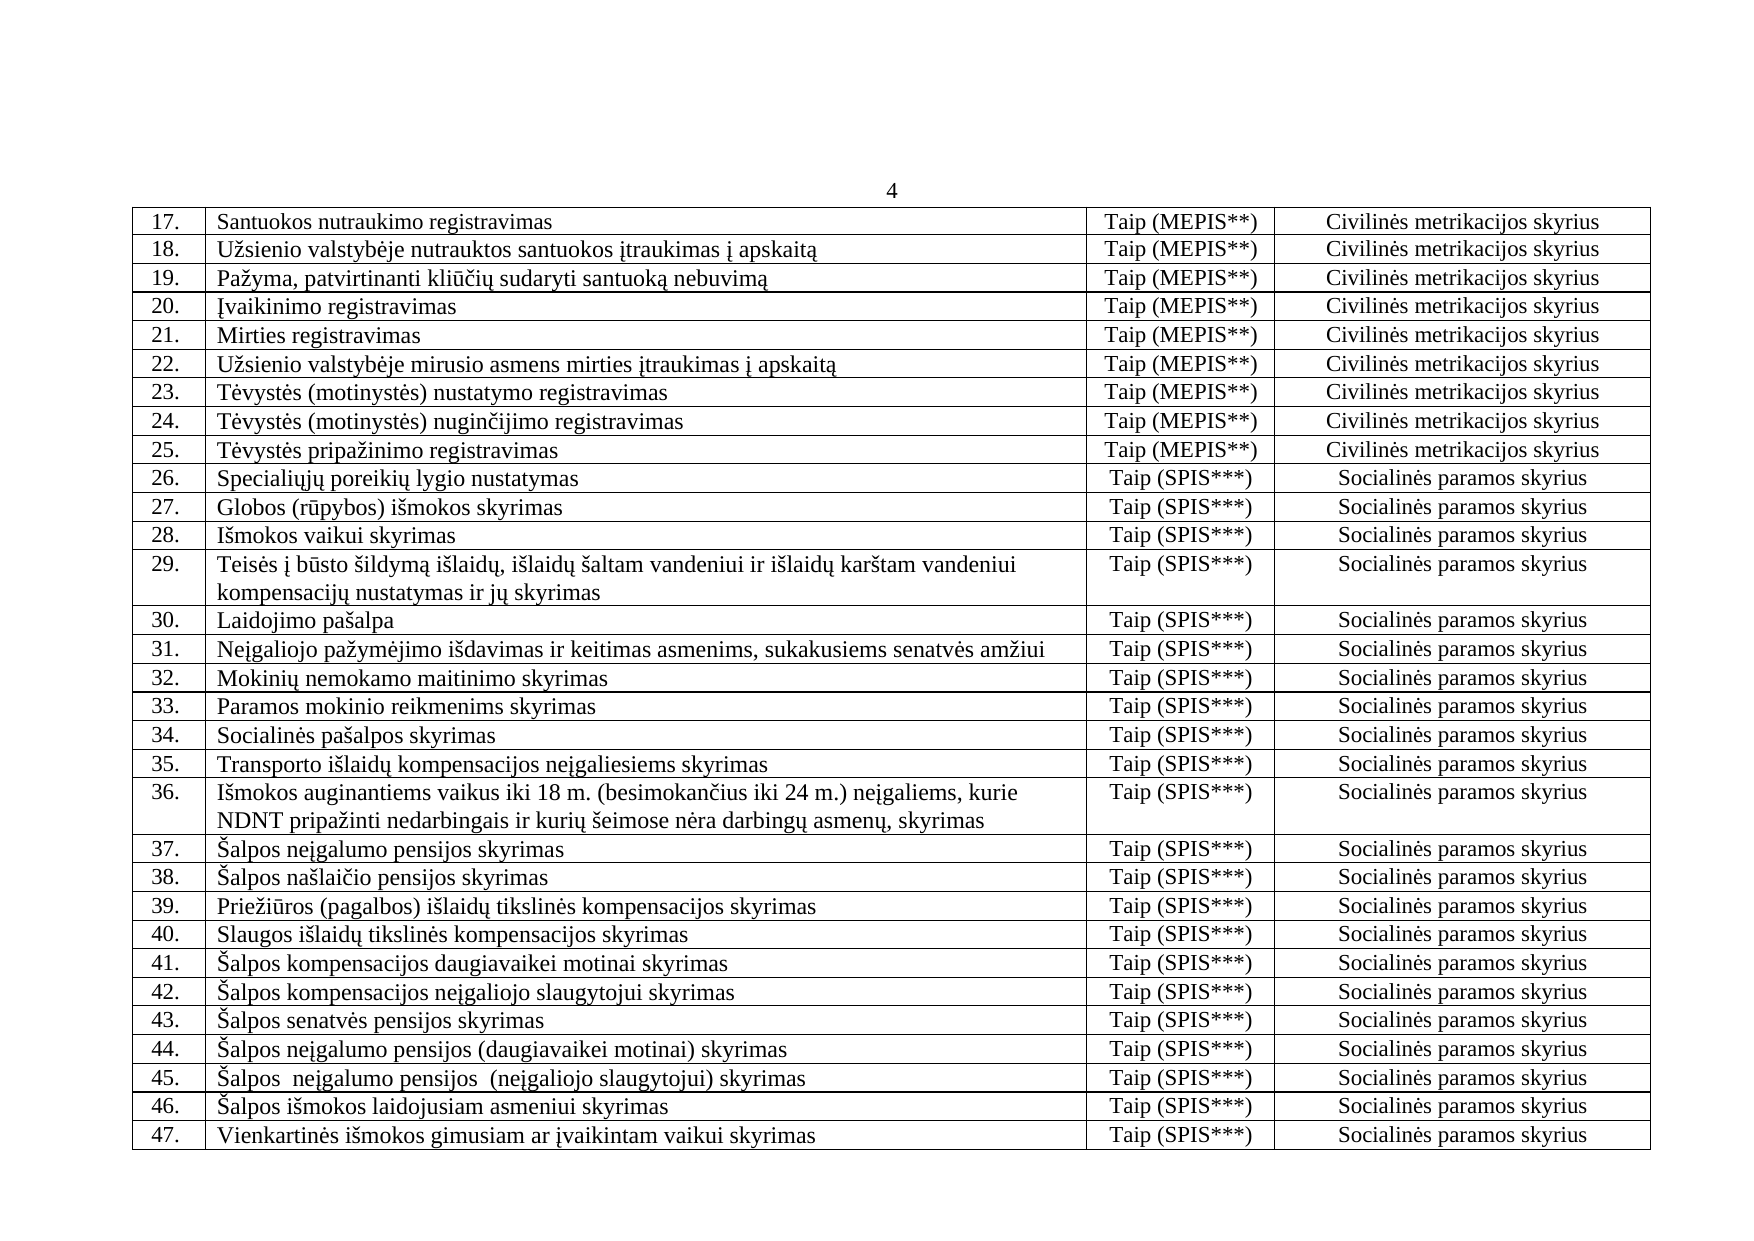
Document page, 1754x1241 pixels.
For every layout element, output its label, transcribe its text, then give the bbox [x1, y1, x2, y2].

table_cell Slaugos išlaidų tikslinės kompensacijos skyrimas [206, 921, 1086, 948]
table_cell Tėvystės pripažinimo registravimas [206, 436, 1086, 463]
table_cell Išmokos vaikui skyrimas [206, 522, 1086, 549]
table_cell Socialinės paramos skyrius [1275, 978, 1650, 1005]
table_cell Taip (SPIS***) [1087, 921, 1274, 948]
table_cell Taip (MEPIS**) [1087, 264, 1274, 291]
table_cell Taip (SPIS***) [1087, 978, 1274, 1005]
table_cell Taip (MEPIS**) [1087, 235, 1274, 263]
table_cell 26. [133, 464, 205, 492]
table_cell Taip (MEPIS**) [1087, 350, 1274, 377]
table_cell 28. [133, 522, 205, 549]
table_cell Priežiūros (pagalbos) išlaidų tikslinės kompensacijos skyrimas [206, 892, 1086, 919]
table_cell Taip (MEPIS**) [1087, 293, 1274, 320]
table_cell Civilinės metrikacijos skyrius [1275, 264, 1650, 291]
table_cell 35. [133, 750, 205, 777]
table_cell Socialinės paramos skyrius [1275, 1121, 1650, 1149]
table_cell 43. [133, 1006, 205, 1034]
table_cell 36. [133, 778, 205, 833]
table_cell Socialinės paramos skyrius [1275, 835, 1650, 862]
table_cell Taip (SPIS***) [1087, 693, 1274, 720]
table_cell Laidojimo pašalpa [206, 606, 1086, 634]
table_cell 25. [133, 436, 205, 463]
table_cell Taip (SPIS***) [1087, 1064, 1274, 1091]
table_cell Socialinės paramos skyrius [1275, 750, 1650, 777]
table_cell Taip (MEPIS**) [1087, 208, 1274, 234]
table_cell 44. [133, 1035, 205, 1063]
table_cell Taip (SPIS***) [1087, 750, 1274, 777]
table_cell Taip (SPIS***) [1087, 522, 1274, 549]
table_cell 18. [133, 235, 205, 263]
table_cell 27. [133, 493, 205, 521]
table_cell Taip (SPIS***) [1087, 464, 1274, 492]
table_cell Šalpos išmokos laidojusiam asmeniui skyrimas [206, 1093, 1086, 1120]
table_cell Išmokos auginantiems vaikus iki 18 m. (besimokančius iki 24 m.) neįgaliems, kurie NDNT pripažinti nedarbingais ir kurių šeimose nėra darbingų asmenų, skyrimas [206, 778, 1086, 833]
table_cell Socialinės paramos skyrius [1275, 949, 1650, 977]
table_cell Įvaikinimo registravimas [206, 293, 1086, 320]
table_cell Socialinės paramos skyrius [1275, 778, 1650, 833]
table_cell Socialinės paramos skyrius [1275, 1064, 1650, 1091]
table_cell Taip (SPIS***) [1087, 493, 1274, 521]
table_cell Taip (MEPIS**) [1087, 407, 1274, 434]
table_cell Socialinės paramos skyrius [1275, 464, 1650, 492]
table_cell Taip (SPIS***) [1087, 664, 1274, 691]
table_cell Civilinės metrikacijos skyrius [1275, 321, 1650, 349]
table_cell Socialinės paramos skyrius [1275, 863, 1650, 891]
table_cell Taip (SPIS***) [1087, 550, 1274, 605]
table_cell Taip (MEPIS**) [1087, 321, 1274, 349]
table_cell Tėvystės (motinystės) nuginčijimo registravimas [206, 407, 1086, 434]
table_cell Taip (SPIS***) [1087, 892, 1274, 919]
table_cell Taip (SPIS***) [1087, 863, 1274, 891]
table_cell Taip (SPIS***) [1087, 635, 1274, 663]
table_cell Civilinės metrikacijos skyrius [1275, 407, 1650, 434]
table_cell 20. [133, 293, 205, 320]
table_cell 37. [133, 835, 205, 862]
table_cell Taip (SPIS***) [1087, 1006, 1274, 1034]
table_cell Šalpos našlaičio pensijos skyrimas [206, 863, 1086, 891]
table_cell Socialinės paramos skyrius [1275, 892, 1650, 919]
table_cell Taip (SPIS***) [1087, 949, 1274, 977]
table_cell Civilinės metrikacijos skyrius [1275, 350, 1650, 377]
table_cell Socialinės paramos skyrius [1275, 606, 1650, 634]
table_cell 32. [133, 664, 205, 691]
table_cell Paramos mokinio reikmenims skyrimas [206, 693, 1086, 720]
table_cell Taip (MEPIS**) [1087, 436, 1274, 463]
table_cell Socialinės paramos skyrius [1275, 921, 1650, 948]
table_cell Tėvystės (motinystės) nustatymo registravimas [206, 378, 1086, 406]
table_cell Civilinės metrikacijos skyrius [1275, 378, 1650, 406]
table_cell Šalpos neįgalumo pensijos (daugiavaikei motinai) skyrimas [206, 1035, 1086, 1063]
table_cell 19. [133, 264, 205, 291]
table_cell Taip (SPIS***) [1087, 778, 1274, 833]
table_cell Mokinių nemokamo maitinimo skyrimas [206, 664, 1086, 691]
table_cell Taip (SPIS***) [1087, 835, 1274, 862]
table_cell 42. [133, 978, 205, 1005]
table_cell Socialinės paramos skyrius [1275, 693, 1650, 720]
table_cell Užsienio valstybėje mirusio asmens mirties įtraukimas į apskaitą [206, 350, 1086, 377]
table_cell 46. [133, 1093, 205, 1120]
table_cell 38. [133, 863, 205, 891]
table_cell Civilinės metrikacijos skyrius [1275, 293, 1650, 320]
table_cell 39. [133, 892, 205, 919]
table_cell Šalpos neįgalumo pensijos skyrimas [206, 835, 1086, 862]
table_cell Socialinės paramos skyrius [1275, 721, 1650, 749]
table_cell 33. [133, 693, 205, 720]
table_cell Socialinės paramos skyrius [1275, 493, 1650, 521]
table_cell Santuokos nutraukimo registravimas [206, 208, 1086, 234]
table_cell 30. [133, 606, 205, 634]
table_cell 23. [133, 378, 205, 406]
table_cell 22. [133, 350, 205, 377]
table_cell 17. [133, 208, 205, 234]
table_cell Pažyma, patvirtinanti kliūčių sudaryti santuoką nebuvimą [206, 264, 1086, 291]
table_cell Globos (rūpybos) išmokos skyrimas [206, 493, 1086, 521]
table_cell Specialiųjų poreikių lygio nustatymas [206, 464, 1086, 492]
table_cell Socialinės paramos skyrius [1275, 635, 1650, 663]
table_cell Civilinės metrikacijos skyrius [1275, 235, 1650, 263]
table_cell Socialinės paramos skyrius [1275, 550, 1650, 605]
table_cell 24. [133, 407, 205, 434]
table_cell 21. [133, 321, 205, 349]
table_cell Taip (MEPIS**) [1087, 378, 1274, 406]
table_cell Taip (SPIS***) [1087, 721, 1274, 749]
table_cell Šalpos kompensacijos neįgaliojo slaugytojui skyrimas [206, 978, 1086, 1005]
table_cell Civilinės metrikacijos skyrius [1275, 436, 1650, 463]
table_cell Taip (SPIS***) [1087, 1035, 1274, 1063]
table_cell Teisės į būsto šildymą išlaidų, išlaidų šaltam vandeniui ir išlaidų karštam vandeniui kompensacijų nustatymas ir jų skyrimas [206, 550, 1086, 605]
table_cell Socialinės paramos skyrius [1275, 1035, 1650, 1063]
table_cell 34. [133, 721, 205, 749]
table_cell Užsienio valstybėje nutrauktos santuokos įtraukimas į apskaitą [206, 235, 1086, 263]
table_cell 40. [133, 921, 205, 948]
table_cell Taip (SPIS***) [1087, 606, 1274, 634]
table_cell Socialinės paramos skyrius [1275, 664, 1650, 691]
table_cell 29. [133, 550, 205, 605]
table_cell Socialinės pašalpos skyrimas [206, 721, 1086, 749]
table_cell Taip (SPIS***) [1087, 1121, 1274, 1149]
table_cell Neįgaliojo pažymėjimo išdavimas ir keitimas asmenims, sukakusiems senatvės amžiui [206, 635, 1086, 663]
table_cell Transporto išlaidų kompensacijos neįgaliesiems skyrimas [206, 750, 1086, 777]
table_cell Šalpos kompensacijos daugiavaikei motinai skyrimas [206, 949, 1086, 977]
table_cell Civilinės metrikacijos skyrius [1275, 208, 1650, 234]
table_cell 45. [133, 1064, 205, 1091]
table_cell 31. [133, 635, 205, 663]
table_cell 41. [133, 949, 205, 977]
table_cell Socialinės paramos skyrius [1275, 1006, 1650, 1034]
table_cell Vienkartinės išmokos gimusiam ar įvaikintam vaikui skyrimas [206, 1121, 1086, 1149]
table_cell Socialinės paramos skyrius [1275, 522, 1650, 549]
table_cell 47. [133, 1121, 205, 1149]
table_cell Šalpos senatvės pensijos skyrimas [206, 1006, 1086, 1034]
table_cell Socialinės paramos skyrius [1275, 1093, 1650, 1120]
table_cell Mirties registravimas [206, 321, 1086, 349]
table_cell Šalpos neįgalumo pensijos (neįgaliojo slaugytojui) skyrimas [206, 1064, 1086, 1091]
table_cell Taip (SPIS***) [1087, 1093, 1274, 1120]
